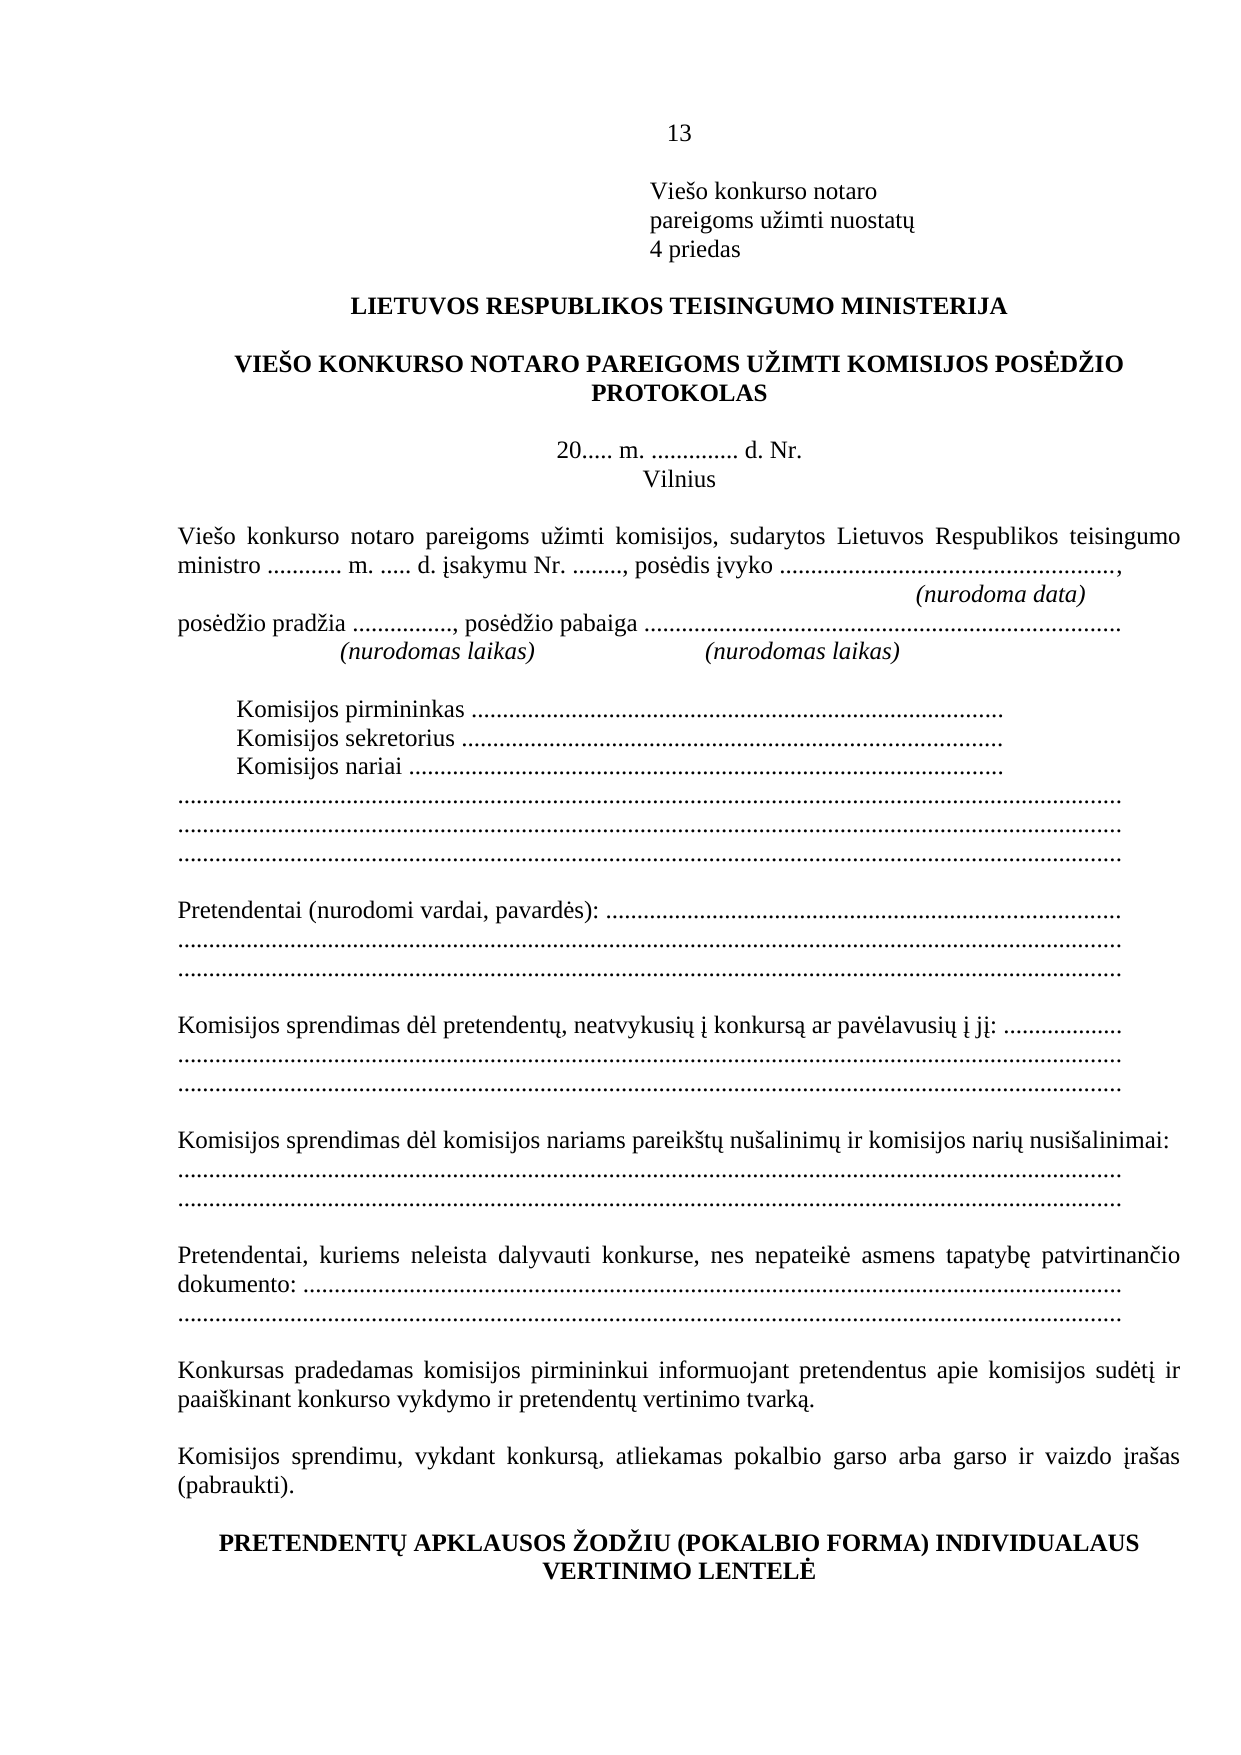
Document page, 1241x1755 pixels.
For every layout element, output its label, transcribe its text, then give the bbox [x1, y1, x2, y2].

text ... [177, 1039, 1181, 1068]
text 20..... m. .............. d. Nr. [177, 435, 1181, 464]
text posėdžio pradžia ................, posėdžio pabaiga [177, 608, 1181, 636]
text ... [177, 780, 1181, 809]
text Pretendentai (nurodomi vardai, pavardės): [177, 895, 1181, 924]
text Viešo konkurso notaro pareigoms užimti komisijos, sudarytos Lietuvos Respublikos teisingumo ministro ............ m. ..... d. įsakymu Nr. ........, posėdis įvyko , [177, 521, 1181, 579]
text PRETENDENTŲ APKLAUSOS ŽODŽIU (POKALBIO FORMA) INDIVIDUALAUS VERTINIMO LENTELĖ [177, 1528, 1181, 1585]
text Konkursas pradedamas komisijos pirmininkui informuojant pretendentus apie komisijos sudėtį ir paaiškinant konkurso vykdymo ir pretendentų vertinimo tvarką. [177, 1355, 1181, 1413]
text ... [177, 924, 1181, 953]
text Komisijos sprendimu, vykdant konkursą, atliekamas pokalbio garso arba garso ir vaizdo įrašas (pabraukti). [177, 1441, 1181, 1499]
text Pretendentai, kuriems neleista dalyvauti konkurse, nes nepateikė asmens tapatybę patvirtinančio dokumento: [177, 1240, 1181, 1298]
text ... [177, 1183, 1181, 1211]
text ... [177, 1154, 1181, 1183]
text ... [177, 1298, 1181, 1326]
text Komisijos pirmininkas [177, 694, 1181, 723]
text 4 priedas [649, 234, 1181, 263]
text ... [177, 809, 1181, 838]
text LIETUVOS RESPUBLIKOS TEISINGUMO MINISTERIJA [177, 291, 1181, 320]
text Viešo konkurso notaro [649, 176, 1181, 205]
text Vilnius [177, 464, 1181, 493]
text Komisijos sprendimas dėl komisijos nariams pareikštų nušalinimų ir komisijos narių nusišalinimai: [177, 1125, 1181, 1154]
text Komisijos nariai [177, 751, 1181, 780]
text Komisijos sekretorius [177, 723, 1181, 751]
text Komisijos sprendimas dėl pretendentų, neatvykusių į konkursą ar pavėlavusių į jį: [177, 1010, 1181, 1039]
text ... [177, 953, 1181, 981]
text ... [177, 1068, 1181, 1096]
text (nurodoma data) [177, 579, 1181, 608]
text (nurodomas laikas) (nurodomas laikas) [340, 636, 1181, 665]
text pareigoms užimti nuostatų [649, 205, 1181, 234]
text VIEŠO KONKURSO NOTARO PAREIGOMS UŽIMTI KOMISIJOS POSĖDŽIO PROTOKOLAS [177, 349, 1181, 406]
text ... [177, 838, 1181, 866]
